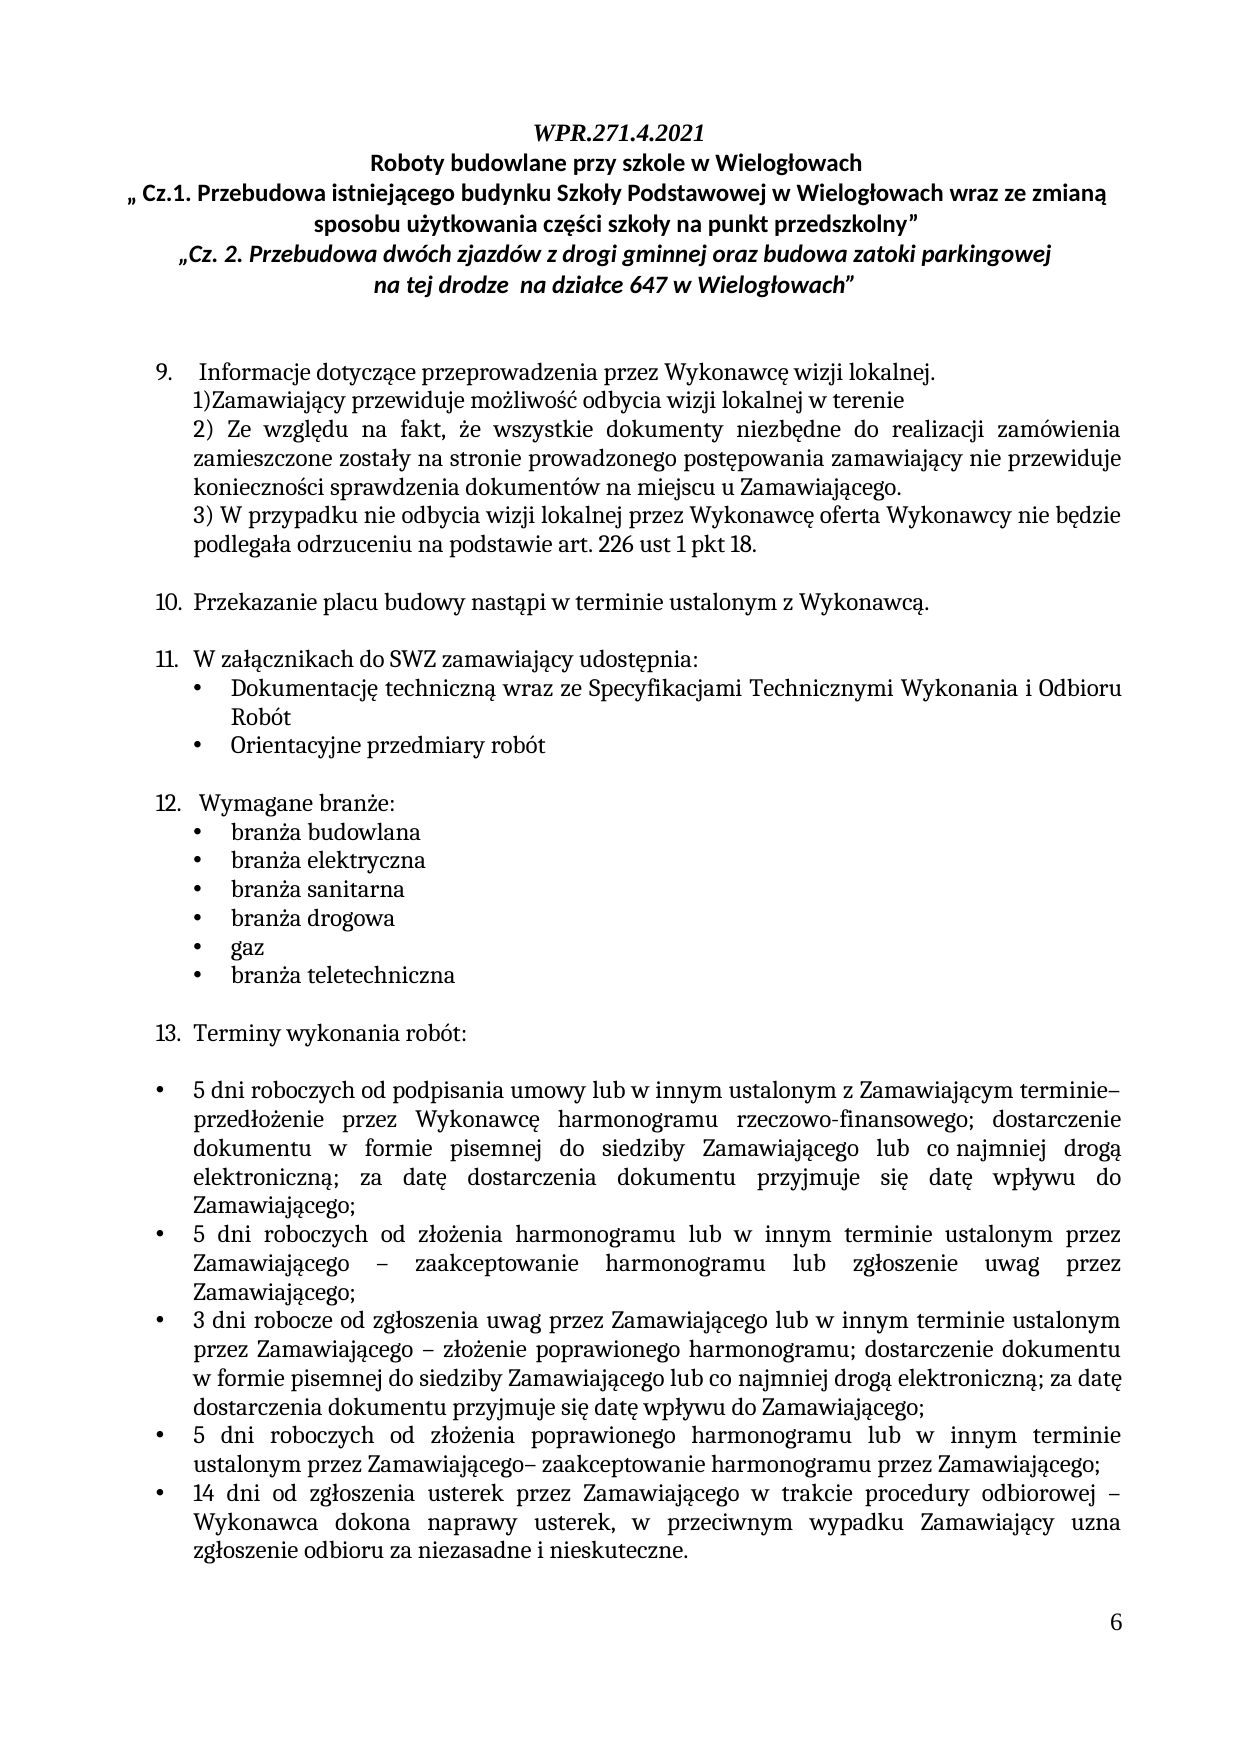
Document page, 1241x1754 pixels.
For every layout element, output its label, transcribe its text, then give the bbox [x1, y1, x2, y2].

list 2) Ze względu na fakt, że wszystkie dokumenty niezbędne do realizacji zamówienia zamieszczone zostały na stronie prowadzonego postępowania zamawiający nie przewiduje konieczności sprawdzenia dokumentów na miejscu u Zamawiającego. [156, 415, 1122, 501]
list gaz [193, 933, 1122, 961]
list Terminy wykonania robót: [156, 1019, 1122, 1048]
list Informacje dotyczące przeprowadzenia przez Wykonawcę wizji lokalnej. [156, 358, 1122, 386]
list 3) W przypadku nie odbycia wizji lokalnej przez Wykonawcę oferta Wykonawcy nie będzie podlegała odrzuceniu na podstawie art. 226 ust 1 pkt 18. [156, 501, 1122, 559]
list Orientacyjne przedmiary robót [193, 731, 1122, 760]
list 3 dni robocze od zgłoszenia uwag przez Zamawiającego lub w innym terminie ustalonym przez Zamawiającego – złożenie poprawionego harmonogramu; dostarczenie dokumentu w formie pisemnej do siedziby Zamawiającego lub co najmniej drogą elektroniczną; za datę dostarczenia dokumentu przyjmuje się datę wpływu do Zamawiającego; [156, 1306, 1122, 1421]
list 5 dni roboczych od złożenia poprawionego harmonogramu lub w innym terminie ustalonym przez Zamawiającego– zaakceptowanie harmonogramu przez Zamawiającego; [156, 1421, 1122, 1479]
list branża teletechniczna [193, 961, 1122, 990]
list Dokumentację techniczną wraz ze Specyfikacjami Technicznymi Wykonania i Odbioru Robót [193, 674, 1122, 731]
list W załącznikach do SWZ zamawiający udostępnia: [156, 645, 1122, 674]
list Przekazanie placu budowy nastąpi w terminie ustalonym z Wykonawcą. [156, 588, 1122, 616]
list 5 dni roboczych od złożenia harmonogramu lub w innym terminie ustalonym przez Zamawiającego – zaakceptowanie harmonogramu lub zgłoszenie uwag przez Zamawiającego; [156, 1220, 1122, 1306]
list branża drogowa [193, 904, 1122, 933]
list Wymagane branże: [156, 789, 1122, 818]
list 5 dni roboczych od podpisania umowy lub w innym ustalonym z Zamawiającym terminie– przedłożenie przez Wykonawcę harmonogramu rzeczowo-finansowego; dostarczenie dokumentu w formie pisemnej do siedziby Zamawiającego lub co najmniej drogą elektroniczną; za datę dostarczenia dokumentu przyjmuje się datę wpływu do Zamawiającego; [156, 1076, 1122, 1220]
list 14 dni od zgłoszenia usterek przez Zamawiającego w trakcie procedury odbiorowej – Wykonawca dokona naprawy usterek, w przeciwnym wypadku Zamawiający uzna zgłoszenie odbioru za niezasadne i nieskuteczne. [156, 1479, 1122, 1565]
list 1)Zamawiający przewiduje możliwość odbycia wizji lokalnej w terenie [156, 386, 1122, 415]
list branża elektryczna [193, 846, 1122, 875]
list branża sanitarna [193, 875, 1122, 904]
list branża budowlana [193, 818, 1122, 846]
